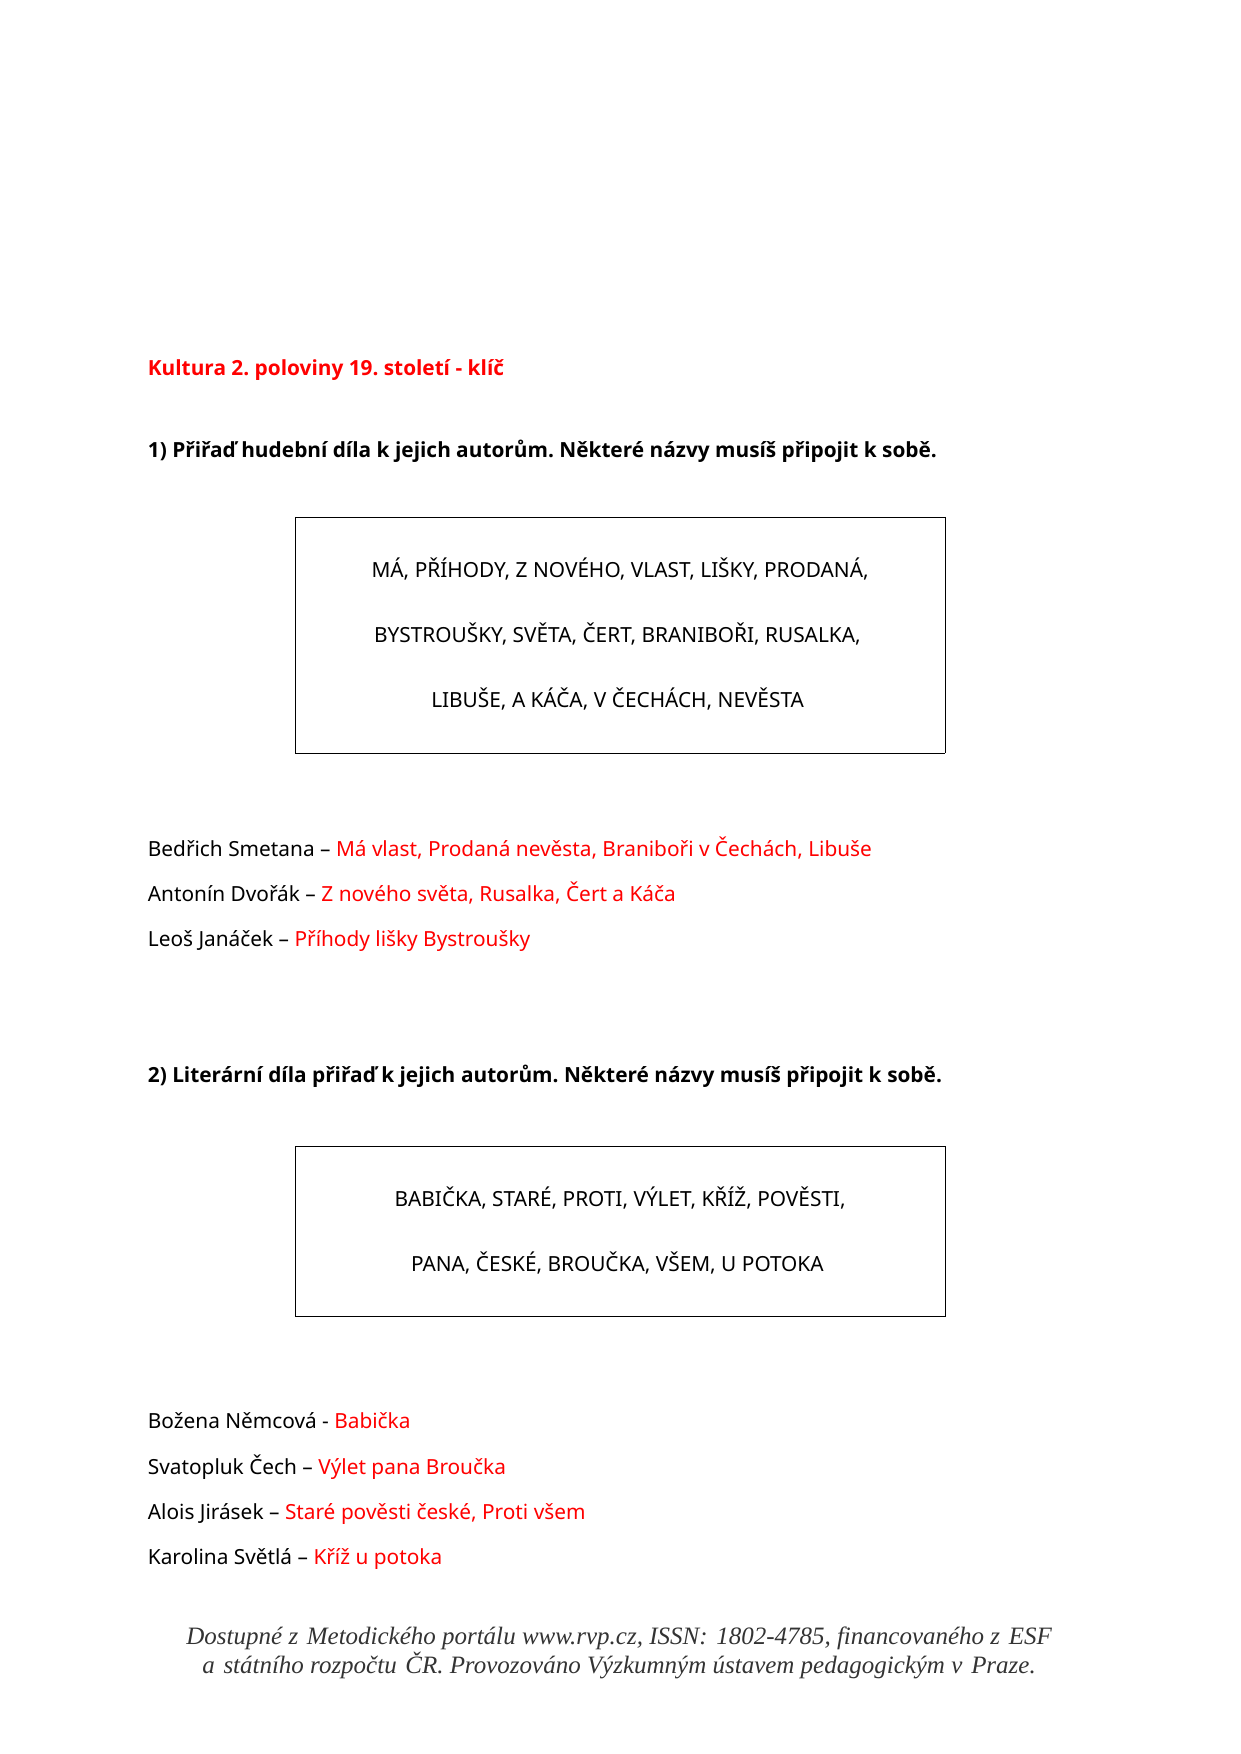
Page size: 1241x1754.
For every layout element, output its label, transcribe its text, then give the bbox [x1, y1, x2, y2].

text Alois Jirásek – Staré pověsti české, Proti všem [148, 1497, 1092, 1525]
text Svatopluk Čech – Výlet pana Broučka [148, 1452, 1092, 1480]
text 1) Přiřaď hudební díla k jejich autorům. Některé názvy musíš připojit k sobě. [148, 435, 1092, 463]
table_header MÁ, PŘÍHODY, Z NOVÉHO, VLAST, LIŠKY, PRODANÁ, BYSTROUŠKY, SVĚTA, ČERT, BRANIBOŘI, RUSALKA, LIBUŠE, A KÁČA, V ČECHÁCH, NEVĚSTA [296, 518, 945, 752]
text Antonín Dvořák – Z nového světa, Rusalka, Čert a Káča [148, 879, 1092, 908]
table_header BABIČKA, STARÉ, PROTI, VÝLET, KŘÍŽ, POVĚSTI, PANA, ČESKÉ, BROUČKA, VŠEM, U POTOKA [296, 1147, 945, 1316]
text 2) Literární díla přiřaď k jejich autorům. Některé názvy musíš připojit k sobě. [148, 1060, 1092, 1088]
text Bedřich Smetana – Má vlast, Prodaná nevěsta, Braniboři v Čechách, Libuše [148, 834, 1092, 863]
text Božena Němcová - Babička [148, 1407, 1092, 1435]
text Leoš Janáček – Příhody lišky Bystroušky [148, 924, 1092, 953]
subtitle Kultura 2. poloviny 19. století - klíč [148, 353, 1092, 381]
text Karolina Světlá – Kříž u potoka [148, 1542, 1092, 1570]
